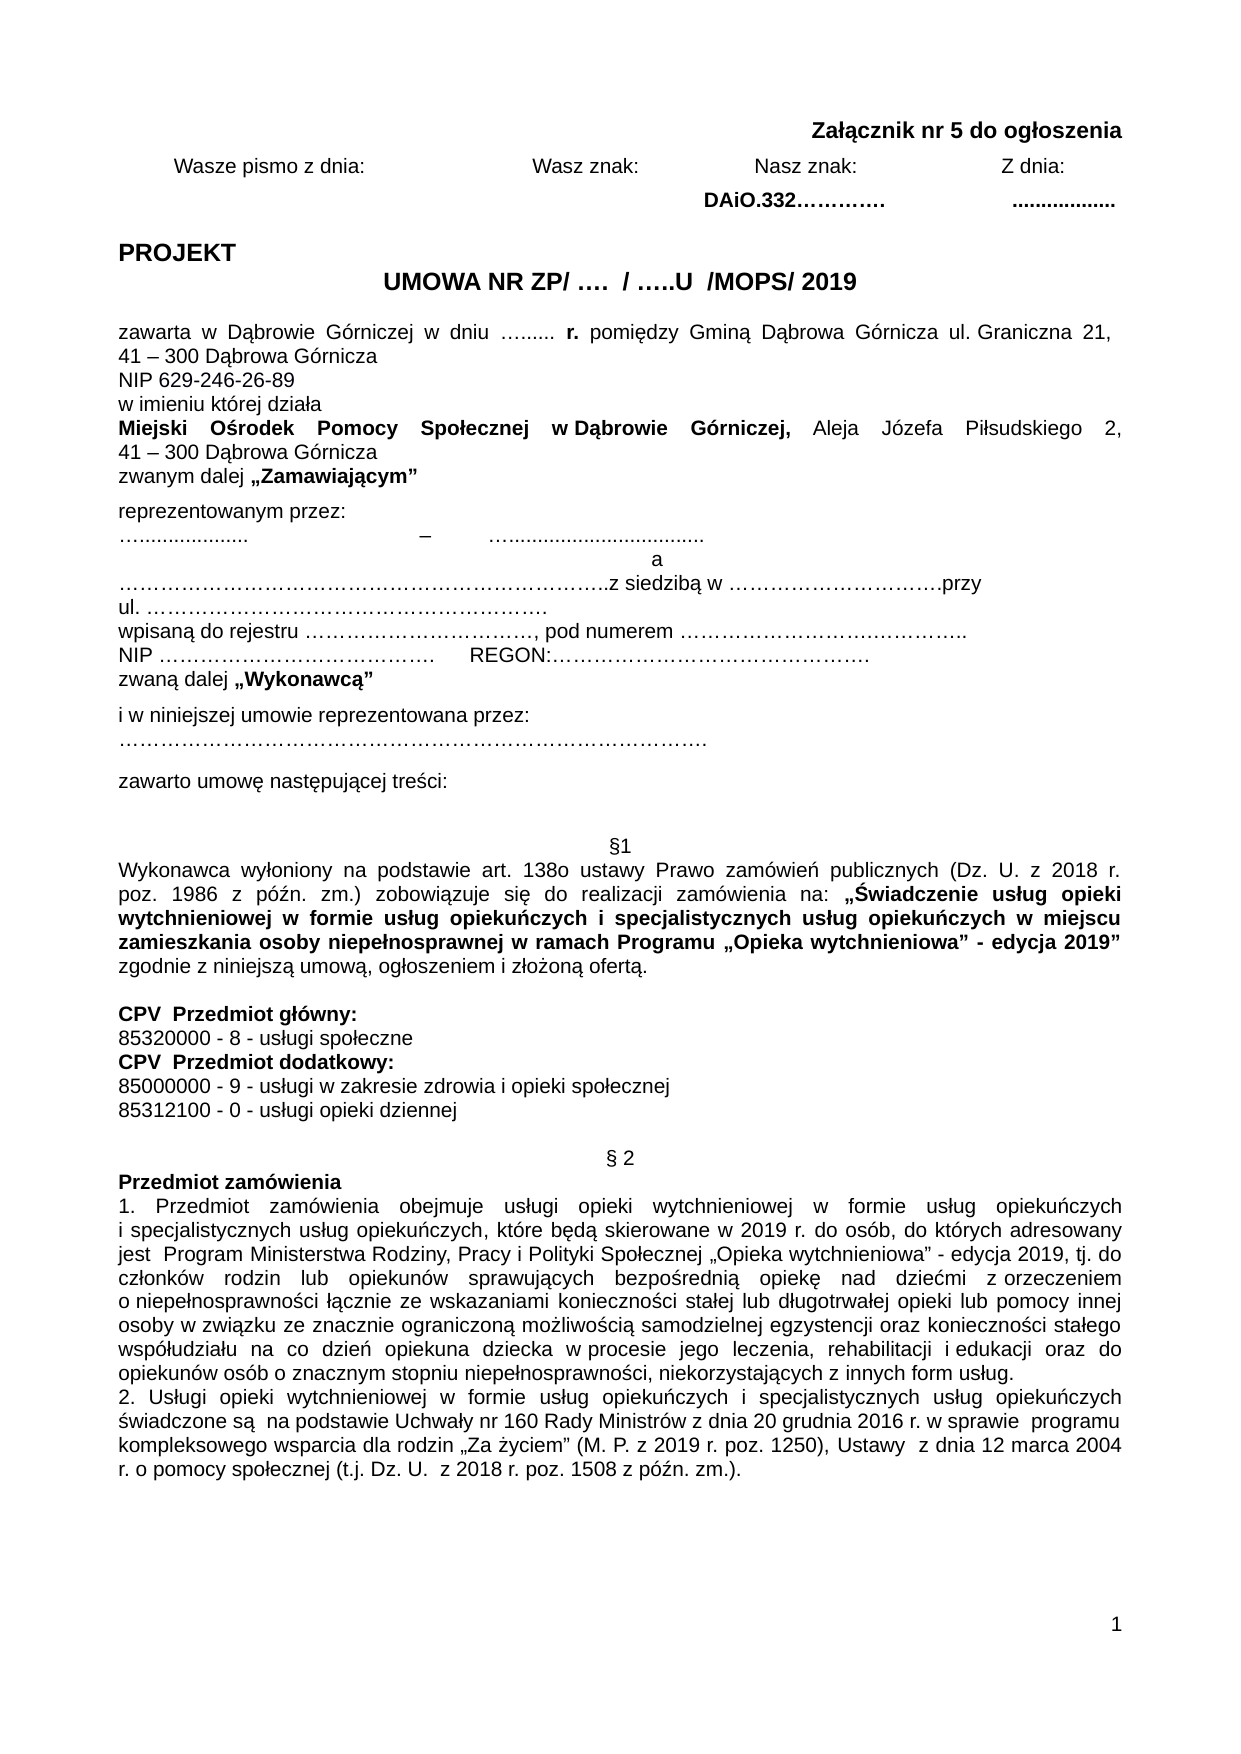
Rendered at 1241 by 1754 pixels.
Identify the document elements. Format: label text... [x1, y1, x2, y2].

text ……………………………………………………………..z siedzibą w ………………………….przy ul. …………………………………………………. [118, 571, 1122, 619]
text zwanym dalej „Zamawiającym” [118, 464, 1122, 488]
text UMOWA NR ZP/ …. / …..U /MOPS/ 2019 [118, 267, 1122, 296]
text 85320000 - 8 - usługi społeczne [118, 1026, 1122, 1050]
text 2. Usługi opieki wytchnieniowej w formie usług opiekuńczych i specjalistycznych usług opiekuńczych świadczone są na podstawie Uchwały nr 160 Rady Ministrów z dnia 20 grudnia 2016 r. w sprawie programu kompleksowego wsparcia dla rodzin „Za życiem” (M. P. z 2019 r. poz. 1250), Ustawy z dnia 12 marca 2004 r. o pomocy społecznej (t.j. Dz. U. z 2018 r. poz. 1508 z późn. zm.). [118, 1385, 1122, 1481]
text CPV Przedmiot główny: [118, 1002, 1122, 1026]
text a [118, 547, 1122, 571]
text Miejski Ośrodek Pomocy Społecznej w Dąbrowie Górniczej, Aleja Józefa Piłsudskiego 2, 41 – 300 Dąbrowa Górnicza [118, 416, 1122, 464]
text Wasze pismo z dnia: Wasz znak: Nasz znak: Z dnia: [118, 154, 1122, 178]
text …………………………………………………………………………. [118, 727, 1122, 751]
text Wykonawca wyłoniony na podstawie art. 138o ustawy Prawo zamówień publicznych (Dz. U. z 2018 r. poz. 1986 z późn. zm.) zobowiązuje się do realizacji zamówienia na: „Świadczenie usług opieki wytchnieniowej w formie usług opiekuńczych i specjalistycznych usług opiekuńczych w miejscu zamieszkania osoby niepełnosprawnej w ramach Programu „Opieka wytchnieniowa” - edycja 2019” zgodnie z niniejszą umową, ogłoszeniem i złożoną ofertą. [118, 858, 1122, 978]
text Przedmiot zamówienia [118, 1169, 1122, 1193]
text zawarta w Dąbrowie Górniczej w dniu …...... r. pomiędzy Gminą Dąbrowa Górnicza ul. Graniczna 21, 41 – 300 Dąbrowa Górnicza [118, 320, 1122, 368]
text DAiO.332…………. .................. [118, 188, 1122, 212]
text wpisaną do rejestru ……………………………, pod numerem ……………………….………….. [118, 619, 1122, 643]
text CPV Przedmiot dodatkowy: [118, 1050, 1122, 1074]
text 85000000 - 9 - usługi w zakresie zdrowia i opieki społecznej [118, 1074, 1122, 1098]
text NIP 629-246-26-89 [118, 368, 1122, 392]
text w imieniu której działa [118, 392, 1122, 416]
text zwaną dalej „Wykonawcą” [118, 667, 1122, 691]
text PROJEKT [118, 238, 1122, 267]
text §1 [118, 834, 1122, 858]
text zawarto umowę następującej treści: [118, 768, 1122, 792]
text § 2 [118, 1146, 1122, 1169]
text i w niniejszej umowie reprezentowana przez: [118, 703, 1122, 727]
text 85312100 - 0 - usługi opieki dziennej [118, 1098, 1122, 1122]
text reprezentowanym przez: [118, 499, 1122, 523]
text Załącznik nr 5 do ogłoszenia [118, 117, 1122, 143]
text NIP …………………………………. REGON:………………………………………. [118, 643, 1122, 667]
text …................... – ….................................. [118, 523, 1122, 547]
text 1. Przedmiot zamówienia obejmuje usługi opieki wytchnieniowej w formie usług opiekuńczych i specjalistycznych usług opiekuńczych, które będą skierowane w 2019 r. do osób, do których adresowany jest Program Ministerstwa Rodziny, Pracy i Polityki Społecznej „Opieka wytchnieniowa” - edycja 2019, tj. do członków rodzin lub opiekunów sprawujących bezpośrednią opiekę nad dziećmi z orzeczeniem o niepełnosprawności łącznie ze wskazaniami konieczności stałej lub długotrwałej opieki lub pomocy innej osoby w związku ze znacznie ograniczoną możliwością samodzielnej egzystencji oraz konieczności stałego współudziału na co dzień opiekuna dziecka w procesie jego leczenia, rehabilitacji i edukacji oraz do opiekunów osób o znacznym stopniu niepełnosprawności, niekorzystających z innych form usług. [118, 1193, 1122, 1385]
